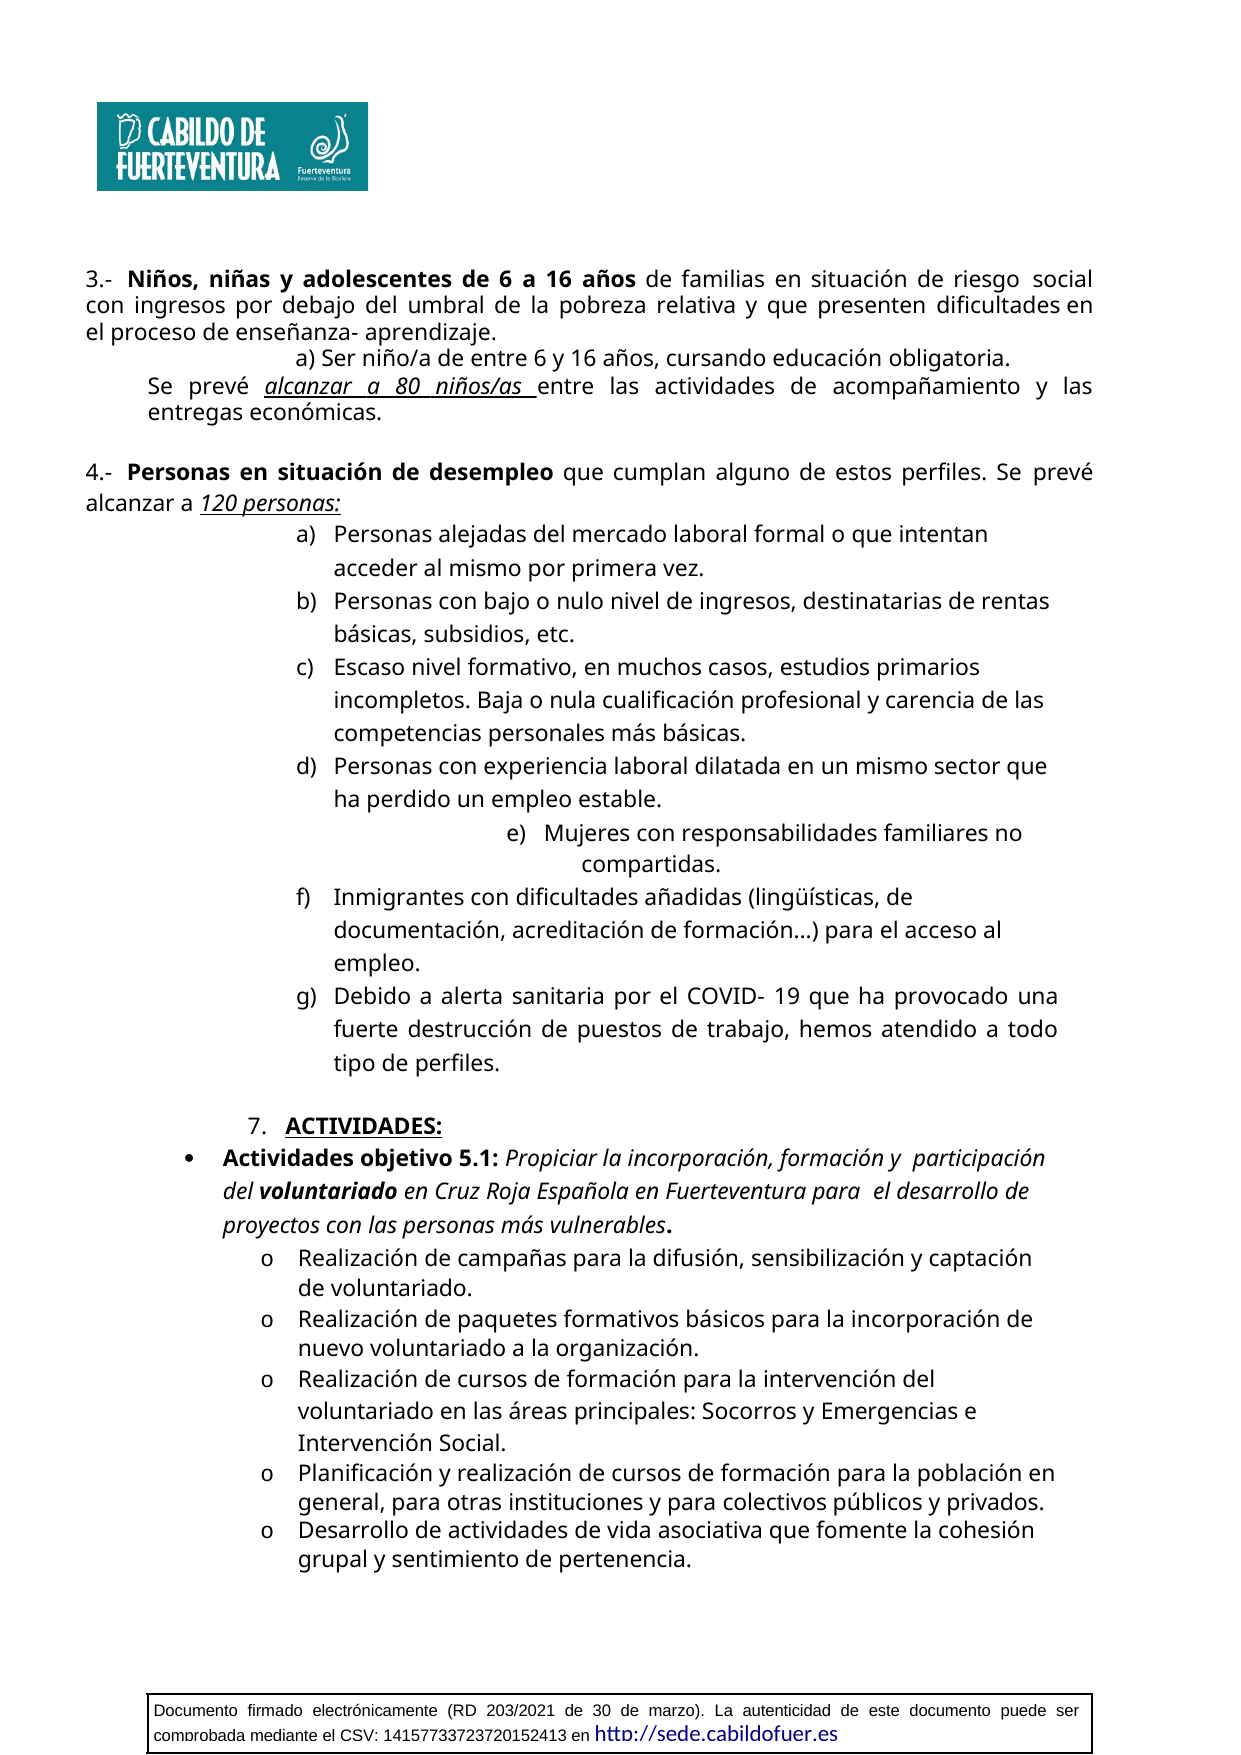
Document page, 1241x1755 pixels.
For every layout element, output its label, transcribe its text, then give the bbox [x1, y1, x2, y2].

text a) Ser niño/a de entre 6 y 16 años, cursando educación obligatoria. [295, 346, 1107, 372]
list Planificación y realización de cursos de formación para la población en general, para otras instituciones y para colectivos públicos y privados. [260, 1458, 1086, 1516]
list Inmigrantes con dificultades añadidas (lingüísticas, de documentación, acreditación de formación…) para el acceso al empleo. [296, 881, 1031, 978]
list Escaso nivel formativo, en muchos casos, estudios primarios incompletos. Baja o nula cualificación profesional y carencia de las competencias personales más básicas. [296, 651, 1074, 748]
list Personas alejadas del mercado laboral formal o que intentan acceder al mismo por primera vez. [296, 518, 1008, 583]
text 4.- Personas en situación de desempleo que cumplan alguno de estos perfiles. Se prevé alcanzar a 120 personas: [85, 456, 1093, 518]
list Realización de cursos de formación para la intervención del voluntariado en las áreas principales: Socorros y Emergencias e Intervención Social. [260, 1363, 1003, 1458]
list Personas con bajo o nulo nivel de ingresos, destinatarias de rentas básicas, subsidios, etc. [296, 585, 1077, 649]
text 3.- Niños, niñas y adolescentes de 6 a 16 años de familias en situación de riesgo social con ingresos por debajo del umbral de la pobreza relativa y que presenten dificultades en el proceso de enseñanza- aprendizaje. [85, 266, 1093, 346]
list Desarrollo de actividades de vida asociativa que fomente la cohesión grupal y sentimiento de pertenencia. [260, 1516, 1063, 1573]
list Realización de campañas para la difusión, sensibilización y captación de voluntariado. [260, 1242, 1069, 1303]
list Actividades objetivo 5.1: Propiciar la incorporación, formación y participación del voluntariado en Cruz Roja Española en Fuerteventura para el desarrollo de proyectos con las personas más vulnerables. [185, 1142, 1078, 1240]
list Personas con experiencia laboral dilatada en un mismo sector que ha perdido un empleo estable. [296, 750, 1072, 815]
list Realización de paquetes formativos básicos para la incorporación de nuevo voluntariado a la organización. [260, 1304, 1061, 1362]
list ACTIVIDADES: [247, 1110, 1107, 1142]
list Debido a alerta sanitaria por el COVID- 19 que ha provocado una fuerte destrucción de puestos de trabajo, hemos atendido a todo tipo de perfiles. [296, 980, 1058, 1078]
text Se prevé alcanzar a 80 niños/as entre las actividades de acompañamiento y las entregas económicas. [147, 373, 1093, 426]
list Mujeres con responsabilidades familiares no compartidas. [506, 817, 1107, 879]
